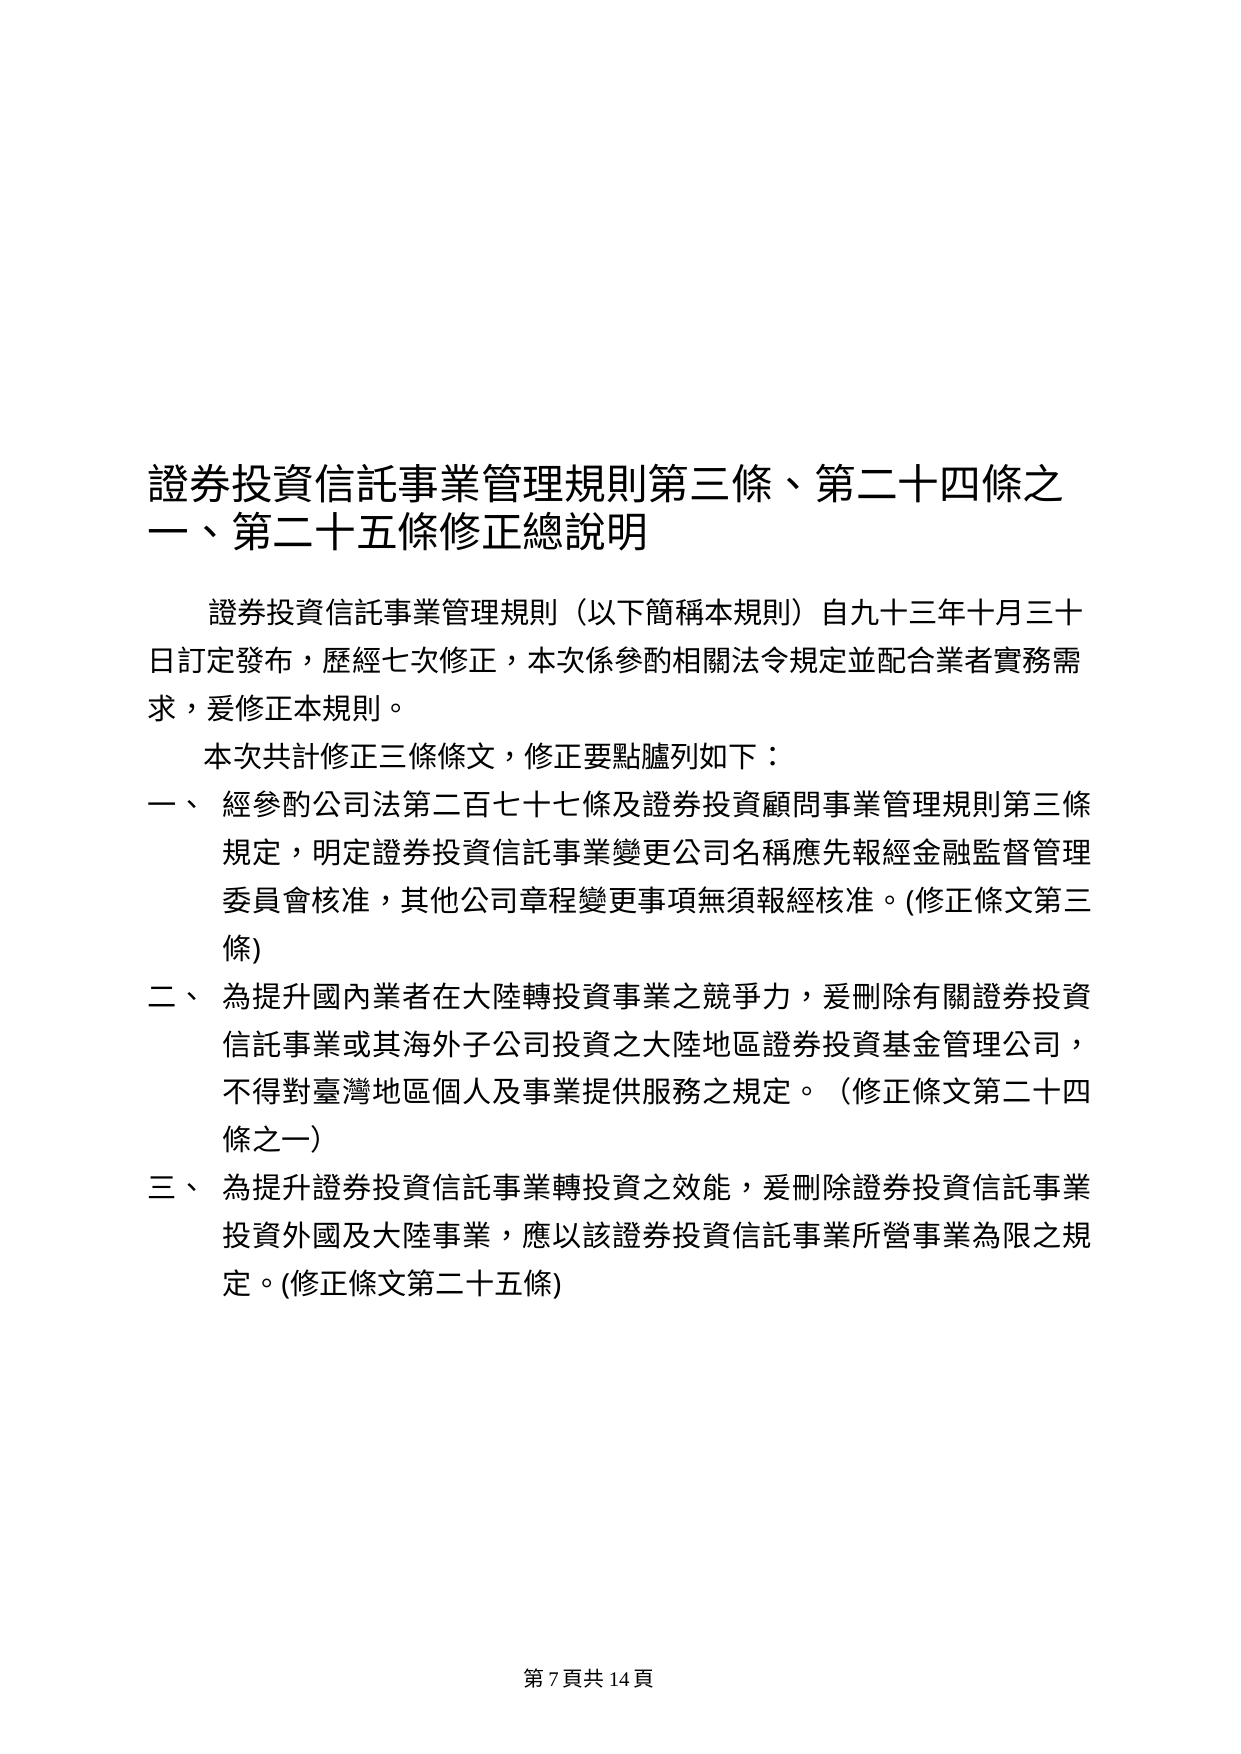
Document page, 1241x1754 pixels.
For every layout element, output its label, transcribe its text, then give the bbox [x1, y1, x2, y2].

text 本次共計修正三條條文，修正要點臚列如下： [148, 729, 1092, 777]
list 經參酌公司法第二百七十七條及證券投資顧問事業管理規則第三條規定，明定證券投資信託事業變更公司名稱應先報經金融監督管理委員會核准，其他公司章程變更事項無須報經核准。(修正條文第三條) [148, 777, 1092, 969]
text 證券投資信託事業管理規則第三條、第二十四條之一、第二十五條修正總說明 [148, 461, 1084, 557]
list 為提升國內業者在大陸轉投資事業之競爭力，爰刪除有關證券投資信託事業或其海外子公司投資之大陸地區證券投資基金管理公司，不得對臺灣地區個人及事業提供服務之規定。（修正條文第二十四條之一） [148, 969, 1092, 1160]
list 為提升證券投資信託事業轉投資之效能，爰刪除證券投資信託事業投資外國及大陸事業，應以該證券投資信託事業所營事業為限之規定。(修正條文第二十五條) [148, 1160, 1092, 1304]
text 證券投資信託事業管理規則（以下簡稱本規則）自九十三年十月三十日訂定發布，歷經七次修正，本次係參酌相關法令規定並配合業者實務需求，爰修正本規則。 [148, 585, 1084, 729]
